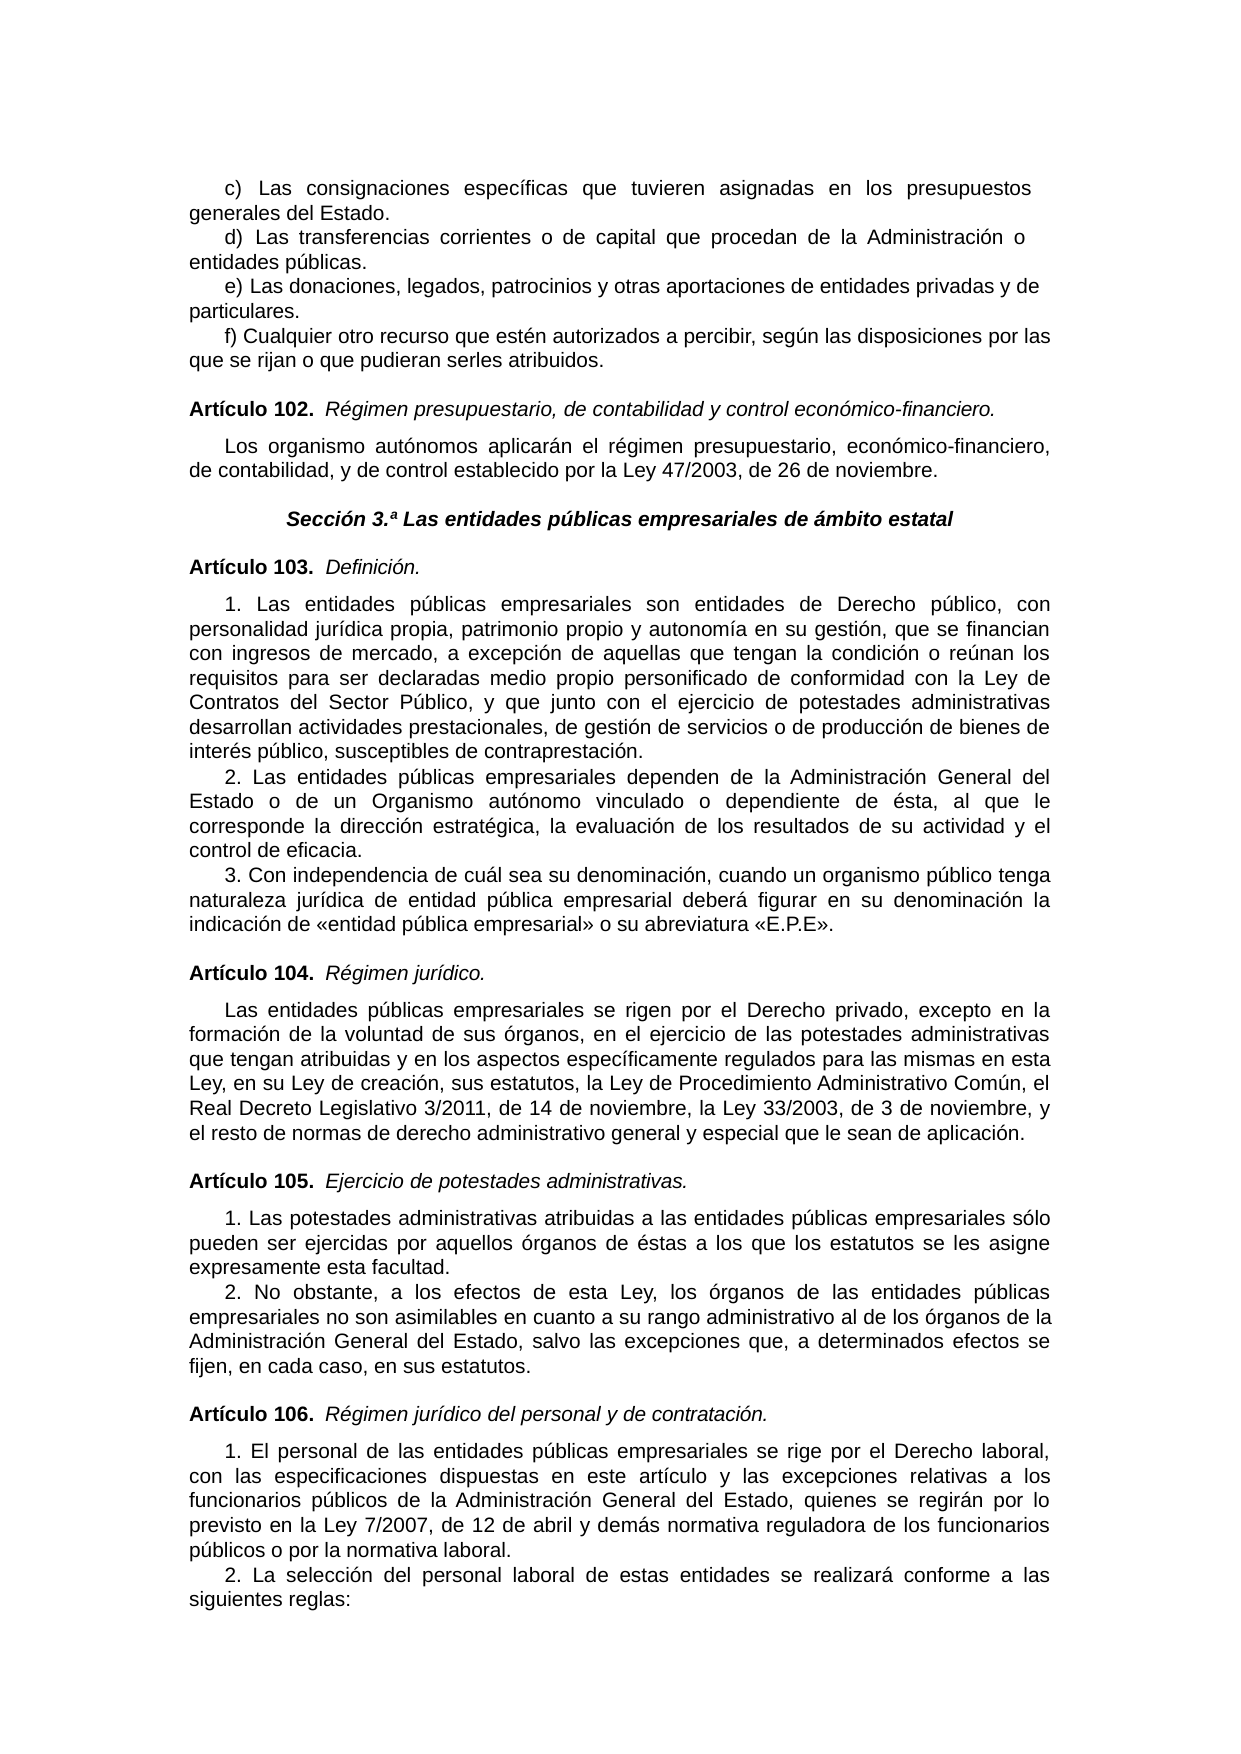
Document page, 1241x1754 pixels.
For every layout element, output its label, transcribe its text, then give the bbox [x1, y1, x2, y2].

list Cualquier otro recurso que estén autorizados a percibir, según las disposiciones por las que se rijan o que pudieran serles atribuidos. [189, 324, 1051, 372]
text Las entidades públicas empresariales se rigen por el Derecho privado, excepto en la formación de la voluntad de sus órganos, en el ejercicio de las potestades administrativas que tengan atribuidas y en los aspectos específicamente regulados para las mismas en esta Ley, en su Ley de creación, sus estatutos, la Ley de Procedimiento Administrativo Común, el Real Decreto Legislativo 3/2011, de 14 de noviembre, la Ley 33/2003, de 3 de noviembre, y el resto de normas de derecho administrativo general y especial que le sean de aplicación. [189, 997, 1052, 1144]
text Artículo 102. Régimen presupuestario, de contabilidad y control económico-financiero. [189, 397, 1167, 421]
text Artículo 105. Ejercicio de potestades administrativas. [189, 1169, 1167, 1193]
text Artículo 103. Definición. [189, 555, 1167, 579]
list Las donaciones, legados, patrocinios y otras aportaciones de entidades privadas y de particulares. [189, 274, 1052, 323]
text Sección 3.ª Las entidades públicas empresariales de ámbito estatal [286, 506, 1167, 530]
list Las entidades públicas empresariales dependen de la Administración General del Estado o de un Organismo autónomo vinculado o dependiente de ésta, al que le corresponde la dirección estratégica, la evaluación de los resultados de su actividad y el control de eficacia. [189, 764, 1052, 862]
text Artículo 104. Régimen jurídico. [189, 961, 1167, 985]
list Las consignaciones específicas que tuvieren asignadas en los presupuestos generales del Estado. [189, 176, 1051, 224]
list No obstante, a los efectos de esta Ley, los órganos de las entidades públicas empresariales no son asimilables en cuanto a su rango administrativo al de los órganos de la Administración General del Estado, salvo las excepciones que, a determinados efectos se fijen, en cada caso, en sus estatutos. [189, 1280, 1052, 1378]
list Las potestades administrativas atribuidas a las entidades públicas empresariales sólo pueden ser ejercidas por aquellos órganos de éstas a los que los estatutos se les asigne expresamente esta facultad. [189, 1206, 1052, 1279]
list Con independencia de cuál sea su denominación, cuando un organismo público tenga naturaleza jurídica de entidad pública empresarial deberá figurar en su denominación la indicación de «entidad pública empresarial» o su abreviatura «E.P.E». [189, 863, 1051, 936]
list Las entidades públicas empresariales son entidades de Derecho público, con personalidad jurídica propia, patrimonio propio y autonomía en su gestión, que se financian con ingresos de mercado, a excepción de aquellas que tengan la condición o reúnan los requisitos para ser declaradas medio propio personificado de conformidad con la Ley de Contratos del Sector Público, y que junto con el ejercicio de potestades administrativas desarrollan actividades prestacionales, de gestión de servicios o de producción de bienes de interés público, susceptibles de contraprestación. [189, 592, 1052, 763]
text Artículo 106. Régimen jurídico del personal y de contratación. [189, 1402, 1167, 1426]
list El personal de las entidades públicas empresariales se rige por el Derecho laboral, con las especificaciones dispuestas en este artículo y las excepciones relativas a los funcionarios públicos de la Administración General del Estado, quienes se regirán por lo previsto en la Ley 7/2007, de 12 de abril y demás normativa reguladora de los funcionarios públicos o por la normativa laboral. [189, 1439, 1052, 1561]
list Las transferencias corrientes o de capital que procedan de la Administración o entidades públicas. [189, 225, 1051, 273]
list La selección del personal laboral de estas entidades se realizará conforme a las siguientes reglas: [189, 1562, 1051, 1611]
text Los organismo autónomos aplicarán el régimen presupuestario, económico-financiero, de contabilidad, y de control establecido por la Ley 47/2003, de 26 de noviembre. [189, 433, 1052, 482]
